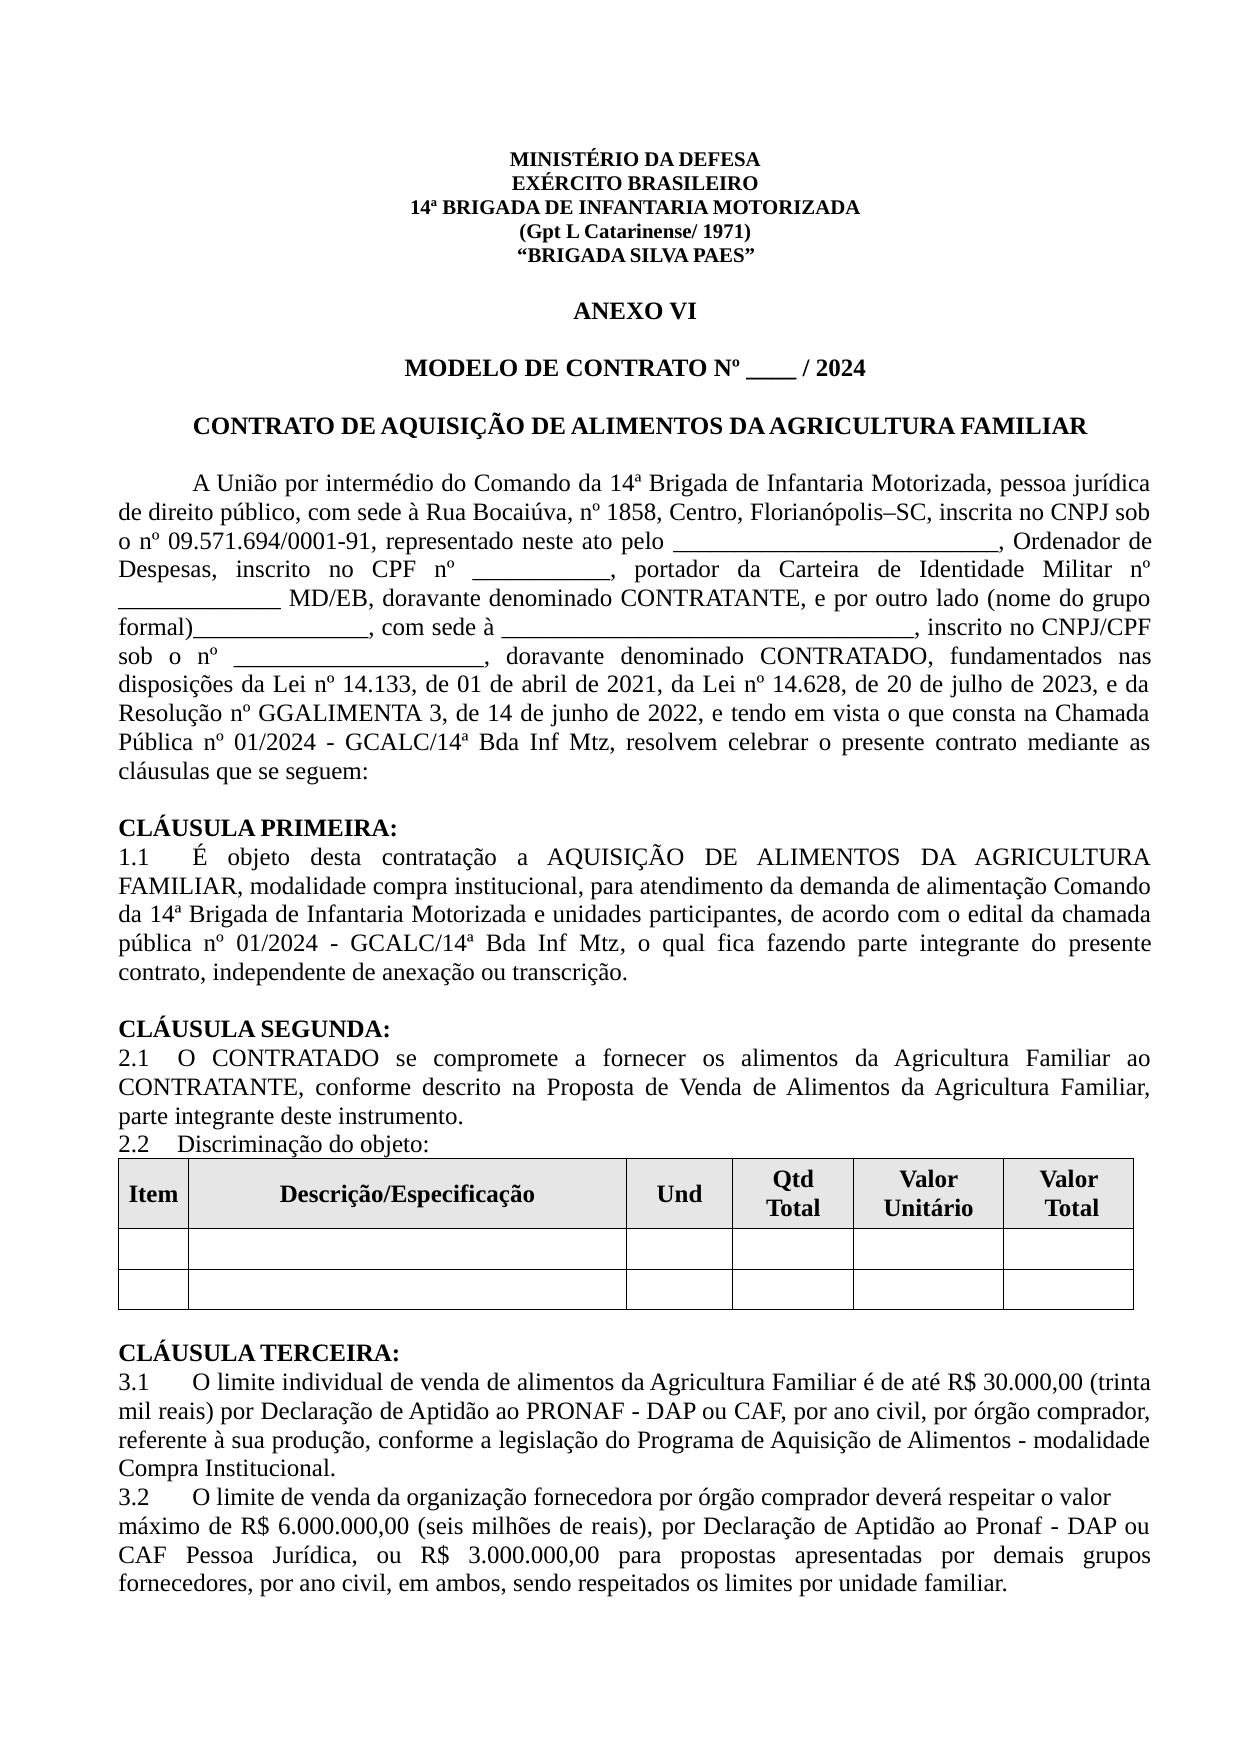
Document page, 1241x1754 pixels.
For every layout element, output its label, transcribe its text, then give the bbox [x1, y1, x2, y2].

text CONTRATO DE AQUISIÇÃO DE ALIMENTOS DA AGRICULTURA FAMILIAR [128, 411, 1152, 439]
text EXÉRCITO BRASILEIRO [118, 171, 1152, 195]
table_cell [627, 1229, 732, 1268]
table_header Item [119, 1159, 188, 1228]
table_cell [1004, 1270, 1133, 1309]
text CLÁUSULA SEGUNDA: [118, 1014, 1152, 1043]
text MINISTÉRIO DA DEFESA [118, 147, 1152, 171]
table_cell [119, 1229, 188, 1268]
table_cell [119, 1270, 188, 1309]
table_header Qtd Total [733, 1159, 853, 1228]
text A União por intermédio do Comando da 14ª Brigada de Infantaria Motorizada, pessoa jurídica de direito público, com sede à Rua Bocaiúva, nº 1858, Centro, Florianópolis–SC, inscrita no CNPJ sob o nº 09.571.694/0001-91, representado neste ato pelo __________________________, Ordenador de Despesas, inscrito no CPF nº ___________, portador da Carteira de Identidade Militar nº _____________ MD/EB, doravante denominado CONTRATANTE, e por outro lado (nome do grupo formal)______________, com sede à _________________________________, inscrito no CNPJ/CPF sob o nº ____________________, doravante denominado CONTRATADO, fundamentados nas disposições da Lei nº 14.133, de 01 de abril de 2021, da Lei nº 14.628, de 20 de julho de 2023, e da Resolução nº GGALIMENTA 3, de 14 de junho de 2022, e tendo em vista o que consta na Chamada Pública nº 01/2024 - GCALC/14ª Bda Inf Mtz, resolvem celebrar o presente contrato mediante as cláusulas que se seguem: [118, 468, 1152, 784]
table_cell [1004, 1229, 1133, 1268]
table_cell [733, 1229, 853, 1268]
text (Gpt L Catarinense/ 1971) [118, 219, 1152, 243]
table_header Valor Unitário [854, 1159, 1003, 1228]
table_cell [733, 1270, 853, 1309]
table_cell [189, 1270, 626, 1309]
text CLÁUSULA TERCEIRA: [118, 1338, 1152, 1367]
text ANEXO VI [118, 296, 1152, 324]
table_cell [854, 1229, 1003, 1268]
table_cell [189, 1229, 626, 1268]
text 1.1 É objeto desta contratação a AQUISIÇÃO DE ALIMENTOS DA AGRICULTURA FAMILIAR, modalidade compra institucional, para atendimento da demanda de alimentação Comando da 14ª Brigada de Infantaria Motorizada e unidades participantes, de acordo com o edital da chamada pública nº 01/2024 - GCALC/14ª Bda Inf Mtz, o qual fica fazendo parte integrante do presente contrato, independente de anexação ou transcrição. [118, 842, 1152, 986]
table_header Valor Total [1004, 1159, 1133, 1228]
table_cell [627, 1270, 732, 1309]
text CLÁUSULA PRIMEIRA: [118, 813, 1152, 842]
text 14ª BRIGADA DE INFANTARIA MOTORIZADA [118, 195, 1152, 219]
table_header Descrição/Especificação [189, 1159, 626, 1228]
text 3.2 O limite de venda da organização fornecedora por órgão comprador deverá respeitar o valor [118, 1482, 1152, 1511]
text 2.1 O CONTRATADO se compromete a fornecer os alimentos da Agricultura Familiar ao CONTRATANTE, conforme descrito na Proposta de Venda de Alimentos da Agricultura Familiar, parte integrante deste instrumento. [118, 1043, 1152, 1129]
text máximo de R$ 6.000.000,00 (seis milhões de reais), por Declaração de Aptidão ao Pronaf - DAP ou CAF Pessoa Jurídica, ou R$ 3.000.000,00 para propostas apresentadas por demais grupos fornecedores, por ano civil, em ambos, sendo respeitados os limites por unidade familiar. [118, 1511, 1152, 1597]
text MODELO DE CONTRATO Nº ____ / 2024 [118, 353, 1152, 382]
text 3.1 O limite individual de venda de alimentos da Agricultura Familiar é de até R$ 30.000,00 (trinta mil reais) por Declaração de Aptidão ao PRONAF - DAP ou CAF, por ano civil, por órgão comprador, referente à sua produção, conforme a legislação do Programa de Aquisição de Alimentos - modalidade Compra Institucional. [118, 1367, 1152, 1482]
table_header Und [627, 1159, 732, 1228]
text 2.2 Discriminação do objeto: [118, 1129, 1152, 1158]
table_cell [854, 1270, 1003, 1309]
text “BRIGADA SILVA PAES” [118, 243, 1154, 267]
